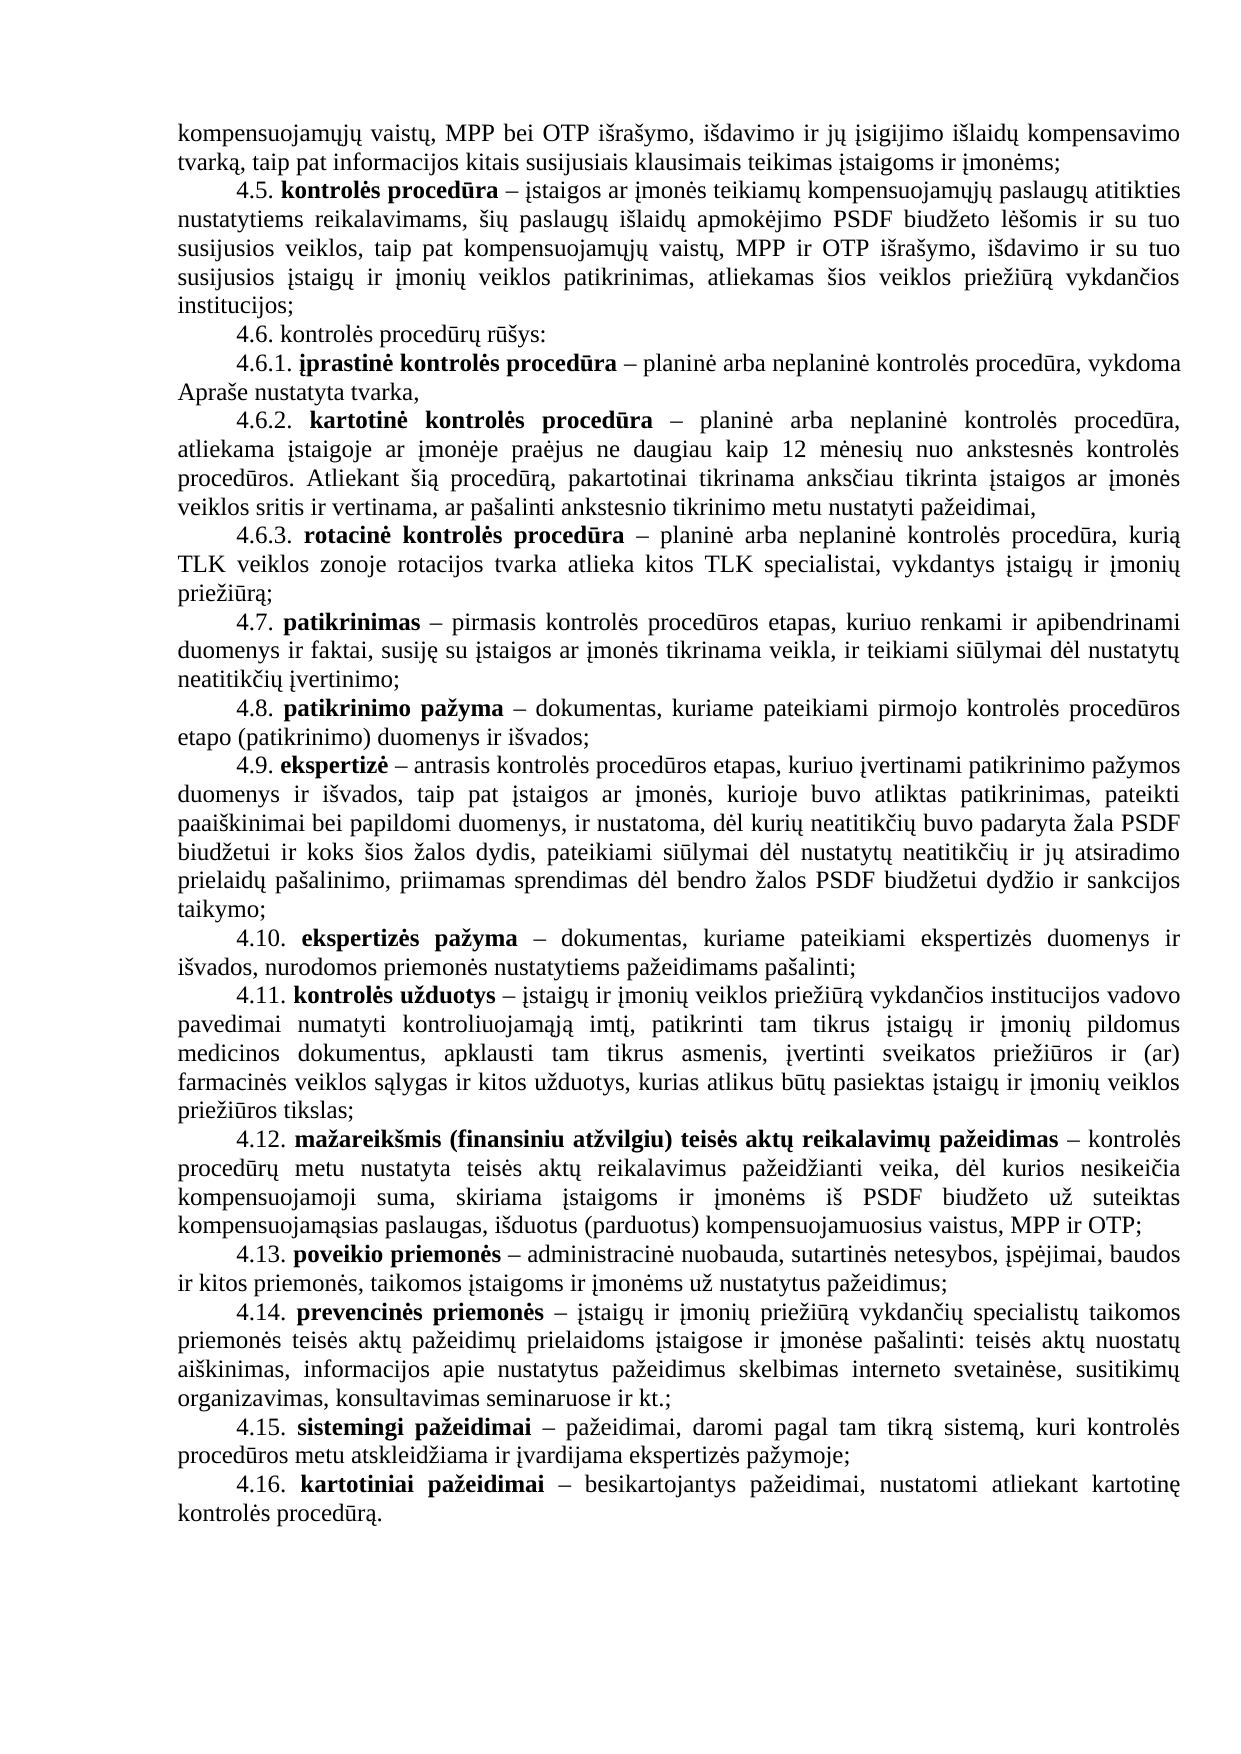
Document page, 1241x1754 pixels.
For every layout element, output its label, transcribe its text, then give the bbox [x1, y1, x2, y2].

text kompensuojamųjų vaistų, MPP bei OTP išrašymo, išdavimo ir jų įsigijimo išlaidų kompensavimo tvarką, taip pat informacijos kitais susijusiais klausimais teikimas įstaigoms ir įmonėms; [177, 118, 1181, 176]
text 4.11. kontrolės užduotys – įstaigų ir įmonių veiklos priežiūrą vykdančios institucijos vadovo pavedimai numatyti kontroliuojamąją imtį, patikrinti tam tikrus įstaigų ir įmonių pildomus medicinos dokumentus, apklausti tam tikrus asmenis, įvertinti sveikatos priežiūros ir (ar) farmacinės veiklos sąlygas ir kitos užduotys, kurias atlikus būtų pasiektas įstaigų ir įmonių veiklos priežiūros tikslas; [177, 981, 1181, 1124]
text 4.6.3. rotacinė kontrolės procedūra – planinė arba neplaninė kontrolės procedūra, kurią TLK veiklos zonoje rotacijos tvarka atlieka kitos TLK specialistai, vykdantys įstaigų ir įmonių priežiūrą; [177, 521, 1181, 607]
text 4.13. poveikio priemonės – administracinė nuobauda, sutartinės netesybos, įspėjimai, baudos ir kitos priemonės, taikomos įstaigoms ir įmonėms už nustatytus pažeidimus; [177, 1239, 1181, 1297]
text 4.6.1. įprastinė kontrolės procedūra – planinė arba neplaninė kontrolės procedūra, vykdoma Apraše nustatyta tvarka, [177, 348, 1181, 406]
text 4.10. ekspertizės pažyma – dokumentas, kuriame pateikiami ekspertizės duomenys ir išvados, nurodomos priemonės nustatytiems pažeidimams pašalinti; [177, 923, 1181, 981]
text 4.12. mažareikšmis (finansiniu atžvilgiu) teisės aktų reikalavimų pažeidimas – kontrolės procedūrų metu nustatyta teisės aktų reikalavimus pažeidžianti veika, dėl kurios nesikeičia kompensuojamoji suma, skiriama įstaigoms ir įmonėms iš PSDF biudžeto už suteiktas kompensuojamąsias paslaugas, išduotus (parduotus) kompensuojamuosius vaistus, MPP ir OTP; [177, 1124, 1181, 1239]
text 4.15. sistemingi pažeidimai – pažeidimai, daromi pagal tam tikrą sistemą, kuri kontrolės procedūros metu atskleidžiama ir įvardijama ekspertizės pažymoje; [177, 1412, 1181, 1469]
text 4.16. kartotiniai pažeidimai – besikartojantys pažeidimai, nustatomi atliekant kartotinę kontrolės procedūrą. [177, 1469, 1181, 1527]
text 4.6.2. kartotinė kontrolės procedūra – planinė arba neplaninė kontrolės procedūra, atliekama įstaigoje ar įmonėje praėjus ne daugiau kaip 12 mėnesių nuo ankstesnės kontrolės procedūros. Atliekant šią procedūrą, pakartotinai tikrinama anksčiau tikrinta įstaigos ar įmonės veiklos sritis ir vertinama, ar pašalinti ankstesnio tikrinimo metu nustatyti pažeidimai, [177, 406, 1181, 521]
text 4.7. patikrinimas – pirmasis kontrolės procedūros etapas, kuriuo renkami ir apibendrinami duomenys ir faktai, susiję su įstaigos ar įmonės tikrinama veikla, ir teikiami siūlymai dėl nustatytų neatitikčių įvertinimo; [177, 607, 1181, 693]
text 4.14. prevencinės priemonės – įstaigų ir įmonių priežiūrą vykdančių specialistų taikomos priemonės teisės aktų pažeidimų prielaidoms įstaigose ir įmonėse pašalinti: teisės aktų nuostatų aiškinimas, informacijos apie nustatytus pažeidimus skelbimas interneto svetainėse, susitikimų organizavimas, konsultavimas seminaruose ir kt.; [177, 1297, 1181, 1412]
text 4.6. kontrolės procedūrų rūšys: [177, 319, 1181, 348]
text 4.9. ekspertizė – antrasis kontrolės procedūros etapas, kuriuo įvertinami patikrinimo pažymos duomenys ir išvados, taip pat įstaigos ar įmonės, kurioje buvo atliktas patikrinimas, pateikti paaiškinimai bei papildomi duomenys, ir nustatoma, dėl kurių neatitikčių buvo padaryta žala PSDF biudžetui ir koks šios žalos dydis, pateikiami siūlymai dėl nustatytų neatitikčių ir jų atsiradimo prielaidų pašalinimo, priimamas sprendimas dėl bendro žalos PSDF biudžetui dydžio ir sankcijos taikymo; [177, 751, 1181, 923]
text 4.8. patikrinimo pažyma – dokumentas, kuriame pateikiami pirmojo kontrolės procedūros etapo (patikrinimo) duomenys ir išvados; [177, 693, 1181, 751]
text 4.5. kontrolės procedūra – įstaigos ar įmonės teikiamų kompensuojamųjų paslaugų atitikties nustatytiems reikalavimams, šių paslaugų išlaidų apmokėjimo PSDF biudžeto lėšomis ir su tuo susijusios veiklos, taip pat kompensuojamųjų vaistų, MPP ir OTP išrašymo, išdavimo ir su tuo susijusios įstaigų ir įmonių veiklos patikrinimas, atliekamas šios veiklos priežiūrą vykdančios institucijos; [177, 176, 1181, 319]
